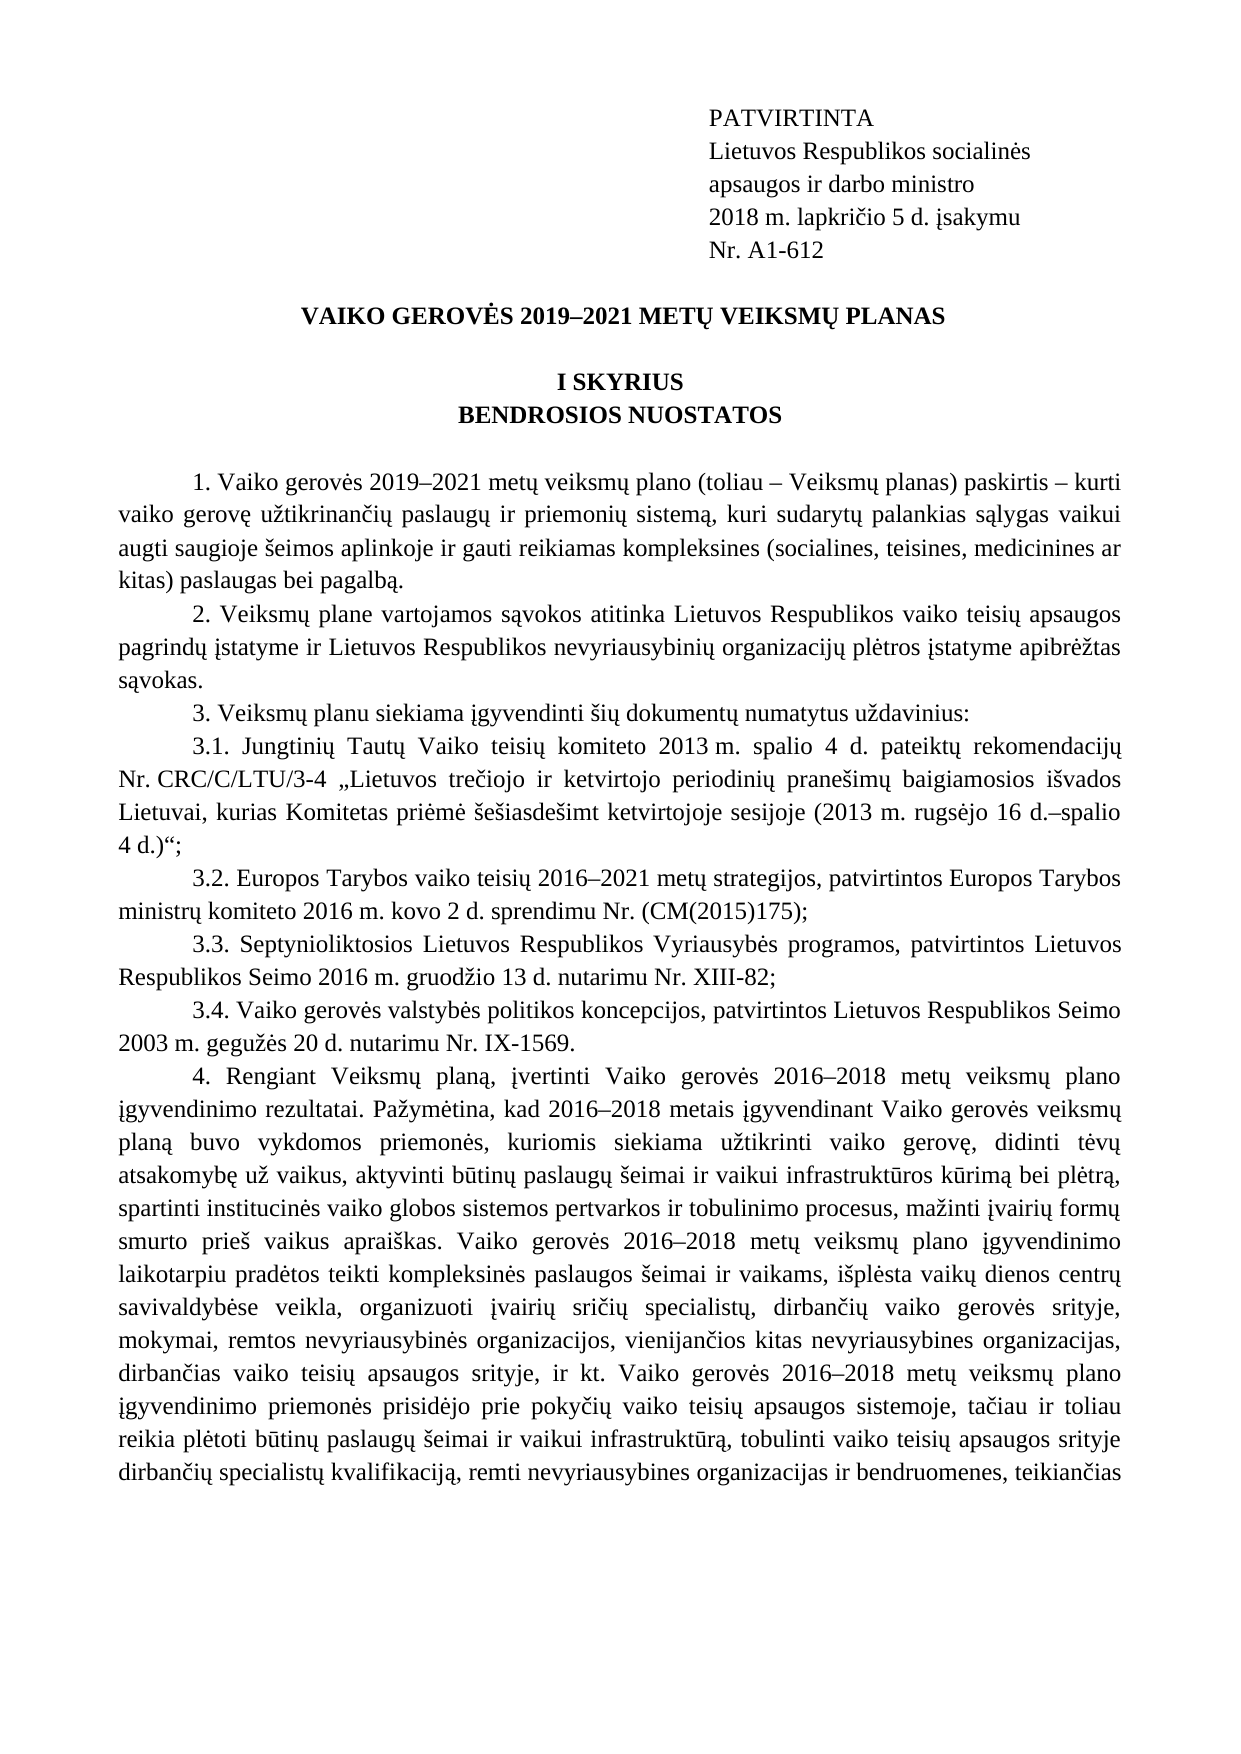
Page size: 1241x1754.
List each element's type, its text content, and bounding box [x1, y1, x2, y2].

text Lietuvos Respublikos socialinės [709, 136, 1122, 165]
text Nr. A1-612 [709, 235, 1122, 264]
text 1. Vaiko gerovės 2019–2021 metų veiksmų plano (toliau – Veiksmų planas) paskirtis – kurti vaiko gerovę užtikrinančių paslaugų ir priemonių sistemą, kuri sudarytų palankias sąlygas vaikui augti saugioje šeimos aplinkoje ir gauti reikiamas kompleksines (socialines, teisines, medicinines ar kitas) paslaugas bei pagalbą. [118, 467, 1122, 594]
text 3.2. Europos Tarybos vaiko teisių 2016–2021 metų strategijos, patvirtintos Europos Tarybos ministrų komiteto 2016 m. kovo 2 d. sprendimu Nr. (CM(2015)175); [118, 863, 1122, 924]
text 2. Veiksmų plane vartojamos sąvokos atitinka Lietuvos Respublikos vaiko teisių apsaugos pagrindų įstatyme ir Lietuvos Respublikos nevyriausybinių organizacijų plėtros įstatyme apibrėžtas sąvokas. [118, 599, 1122, 693]
text 3. Veiksmų planu siekiama įgyvendinti šių dokumentų numatytus uždavinius: [118, 698, 1122, 726]
text BENDROSIOS NUOSTATOS [118, 401, 1122, 429]
text apsaugos ir darbo ministro [709, 169, 1122, 198]
text VAIKO GEROVĖS 2019–2021 METŲ VEIKSMŲ PLANAS [118, 301, 1122, 330]
text 3.3. Septynioliktosios Lietuvos Respublikos Vyriausybės programos, patvirtintos Lietuvos Respublikos Seimo 2016 m. gruodžio 13 d. nutarimu Nr. XIII-82; [118, 929, 1122, 991]
text 3.1. Jungtinių Tautų Vaiko teisių komiteto 2013 m. spalio 4 d. pateiktų rekomendacijų Nr. CRC/C/LTU/3-4 „Lietuvos trečiojo ir ketvirtojo periodinių pranešimų baigiamosios išvados Lietuvai, kurias Komitetas priėmė šešiasdešimt ketvirtojoje sesijoje (2013 m. rugsėjo 16 d.–spalio 4 d.)“; [118, 731, 1122, 858]
text 3.4. Vaiko gerovės valstybės politikos koncepcijos, patvirtintos Lietuvos Respublikos Seimo 2003 m. gegužės 20 d. nutarimu Nr. IX-1569. [118, 995, 1122, 1057]
text I SKYRIUS [118, 367, 1122, 396]
text 4. Rengiant Veiksmų planą, įvertinti Vaiko gerovės 2016–2018 metų veiksmų plano įgyvendinimo rezultatai. Pažymėtina, kad 2016–2018 metais įgyvendinant Vaiko gerovės veiksmų planą buvo vykdomos priemonės, kuriomis siekiama užtikrinti vaiko gerovę, didinti tėvų atsakomybę už vaikus, aktyvinti būtinų paslaugų šeimai ir vaikui infrastruktūros kūrimą bei plėtrą, spartinti institucinės vaiko globos sistemos pertvarkos ir tobulinimo procesus, mažinti įvairių formų smurto prieš vaikus apraiškas. Vaiko gerovės 2016–2018 metų veiksmų plano įgyvendinimo laikotarpiu pradėtos teikti kompleksinės paslaugos šeimai ir vaikams, išplėsta vaikų dienos centrų savivaldybėse veikla, organizuoti įvairių sričių specialistų, dirbančių vaiko gerovės srityje, mokymai, remtos nevyriausybinės organizacijos, vienijančios kitas nevyriausybines organizacijas, dirbančias vaiko teisių apsaugos srityje, ir kt. Vaiko gerovės 2016–2018 metų veiksmų plano įgyvendinimo priemonės prisidėjo prie pokyčių vaiko teisių apsaugos sistemoje, tačiau ir toliau reikia plėtoti būtinų paslaugų šeimai ir vaikui infrastruktūrą, tobulinti vaiko teisių apsaugos srityje dirbančių specialistų kvalifikaciją, remti nevyriausybines organizacijas ir bendruomenes, teikiančias [118, 1061, 1122, 1486]
text Patvirtinta [709, 103, 1122, 132]
text 2018 m. lapkričio 5 d. įsakymu [709, 202, 1122, 231]
